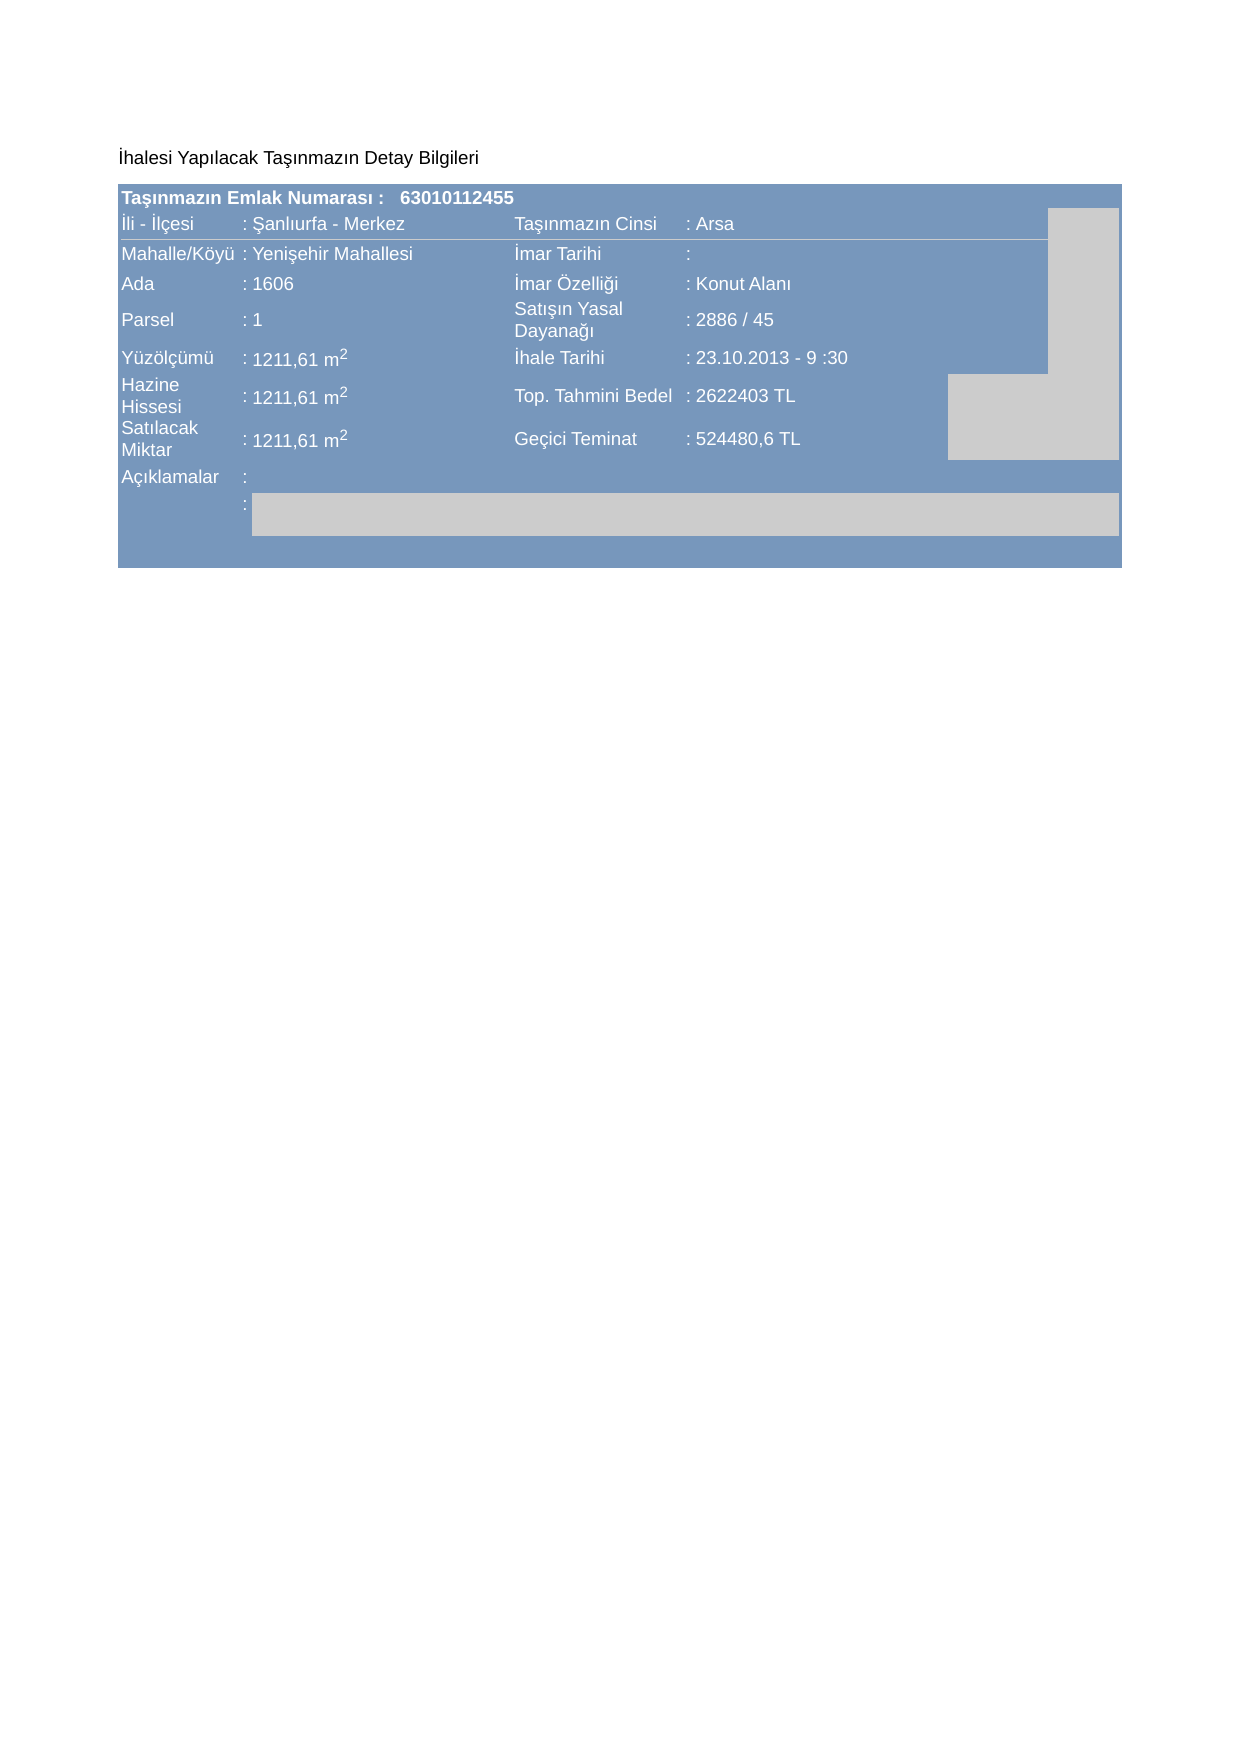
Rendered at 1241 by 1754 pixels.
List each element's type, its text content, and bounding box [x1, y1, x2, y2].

table_cell 1606 [252, 268, 504, 298]
table_header [118, 578, 1122, 607]
table_cell 1 [252, 298, 504, 341]
table_cell : [686, 298, 696, 341]
table_cell Satılacak Miktar [121, 417, 242, 460]
table_cell [1049, 268, 1119, 298]
table_header İhalesi Yapılacak Taşınmazın Detay Bilgileri [118, 147, 1122, 169]
table_cell [504, 417, 514, 460]
table_cell Konut Alanı [696, 268, 1048, 298]
table_cell : [242, 240, 252, 268]
table_cell : [242, 493, 252, 536]
table_cell [118, 607, 1122, 612]
table_cell İmar Tarihi [514, 240, 686, 268]
table_cell [118, 568, 1122, 578]
table_cell [948, 374, 1048, 417]
table_cell : [242, 268, 252, 298]
table_cell 1211,61 m2 [252, 341, 504, 374]
table_cell Mahalle/Köyü [121, 240, 242, 268]
table_cell Yenişehir Mahallesi [252, 240, 504, 268]
table_header İli - İlçesi [121, 208, 242, 239]
table_cell İmar Özelliği [514, 268, 686, 298]
table_cell [252, 493, 1119, 536]
table_header Arsa [696, 208, 1048, 239]
table_cell Yüzölçümü [121, 341, 242, 374]
table_cell Ada [121, 268, 242, 298]
table_header [504, 208, 514, 239]
table_header [121, 171, 1119, 176]
table_cell [1049, 341, 1119, 374]
table_header Şanlıurfa - Merkez [252, 208, 504, 239]
table_cell : [686, 374, 696, 417]
table_cell Parsel [121, 298, 242, 341]
table_cell Satışın Yasal Dayanağı [514, 298, 686, 341]
table_cell 1211,61 m2 [252, 417, 504, 460]
table_cell [504, 341, 514, 374]
table_cell : [242, 417, 252, 460]
table_header : [242, 208, 252, 239]
table_cell [948, 417, 1048, 460]
table_cell Taşınmazın Emlak Numarası : 63010112455 [118, 184, 1122, 568]
table_header [118, 169, 1122, 184]
table_cell [504, 268, 514, 298]
table_cell : [242, 298, 252, 341]
table_cell [504, 240, 514, 268]
table_cell : [686, 240, 696, 268]
table_cell [1049, 374, 1119, 417]
table_cell 2622403 TL [696, 374, 948, 417]
table_header Taşınmazın Cinsi [514, 208, 686, 239]
table_cell : [242, 460, 252, 493]
table_cell Top. Tahmini Bedel [514, 374, 686, 417]
table_cell [121, 493, 242, 536]
table_cell [1049, 298, 1119, 341]
table_header [1049, 208, 1119, 239]
table_cell 1211,61 m2 [252, 374, 504, 417]
table_cell : [686, 268, 696, 298]
table_cell İhale Tarihi [514, 341, 686, 374]
table_cell [696, 240, 1048, 268]
table_cell Geçici Teminat [514, 417, 686, 460]
table_cell [504, 374, 514, 417]
table_cell 2886 / 45 [696, 298, 1048, 341]
table_cell [252, 460, 1119, 493]
table_cell : [242, 341, 252, 374]
table_header : [686, 208, 696, 239]
table_cell : [686, 417, 696, 460]
table_cell [504, 298, 514, 341]
table_cell Hazine Hissesi [121, 374, 242, 417]
table_cell 23.10.2013 - 9 :30 [696, 341, 1048, 374]
table_cell [1049, 240, 1119, 268]
table_cell : [686, 341, 696, 374]
table_cell [1049, 417, 1119, 460]
table_cell : [242, 374, 252, 417]
table_cell Açıklamalar [121, 460, 242, 493]
table_cell 524480,6 TL [696, 417, 948, 460]
